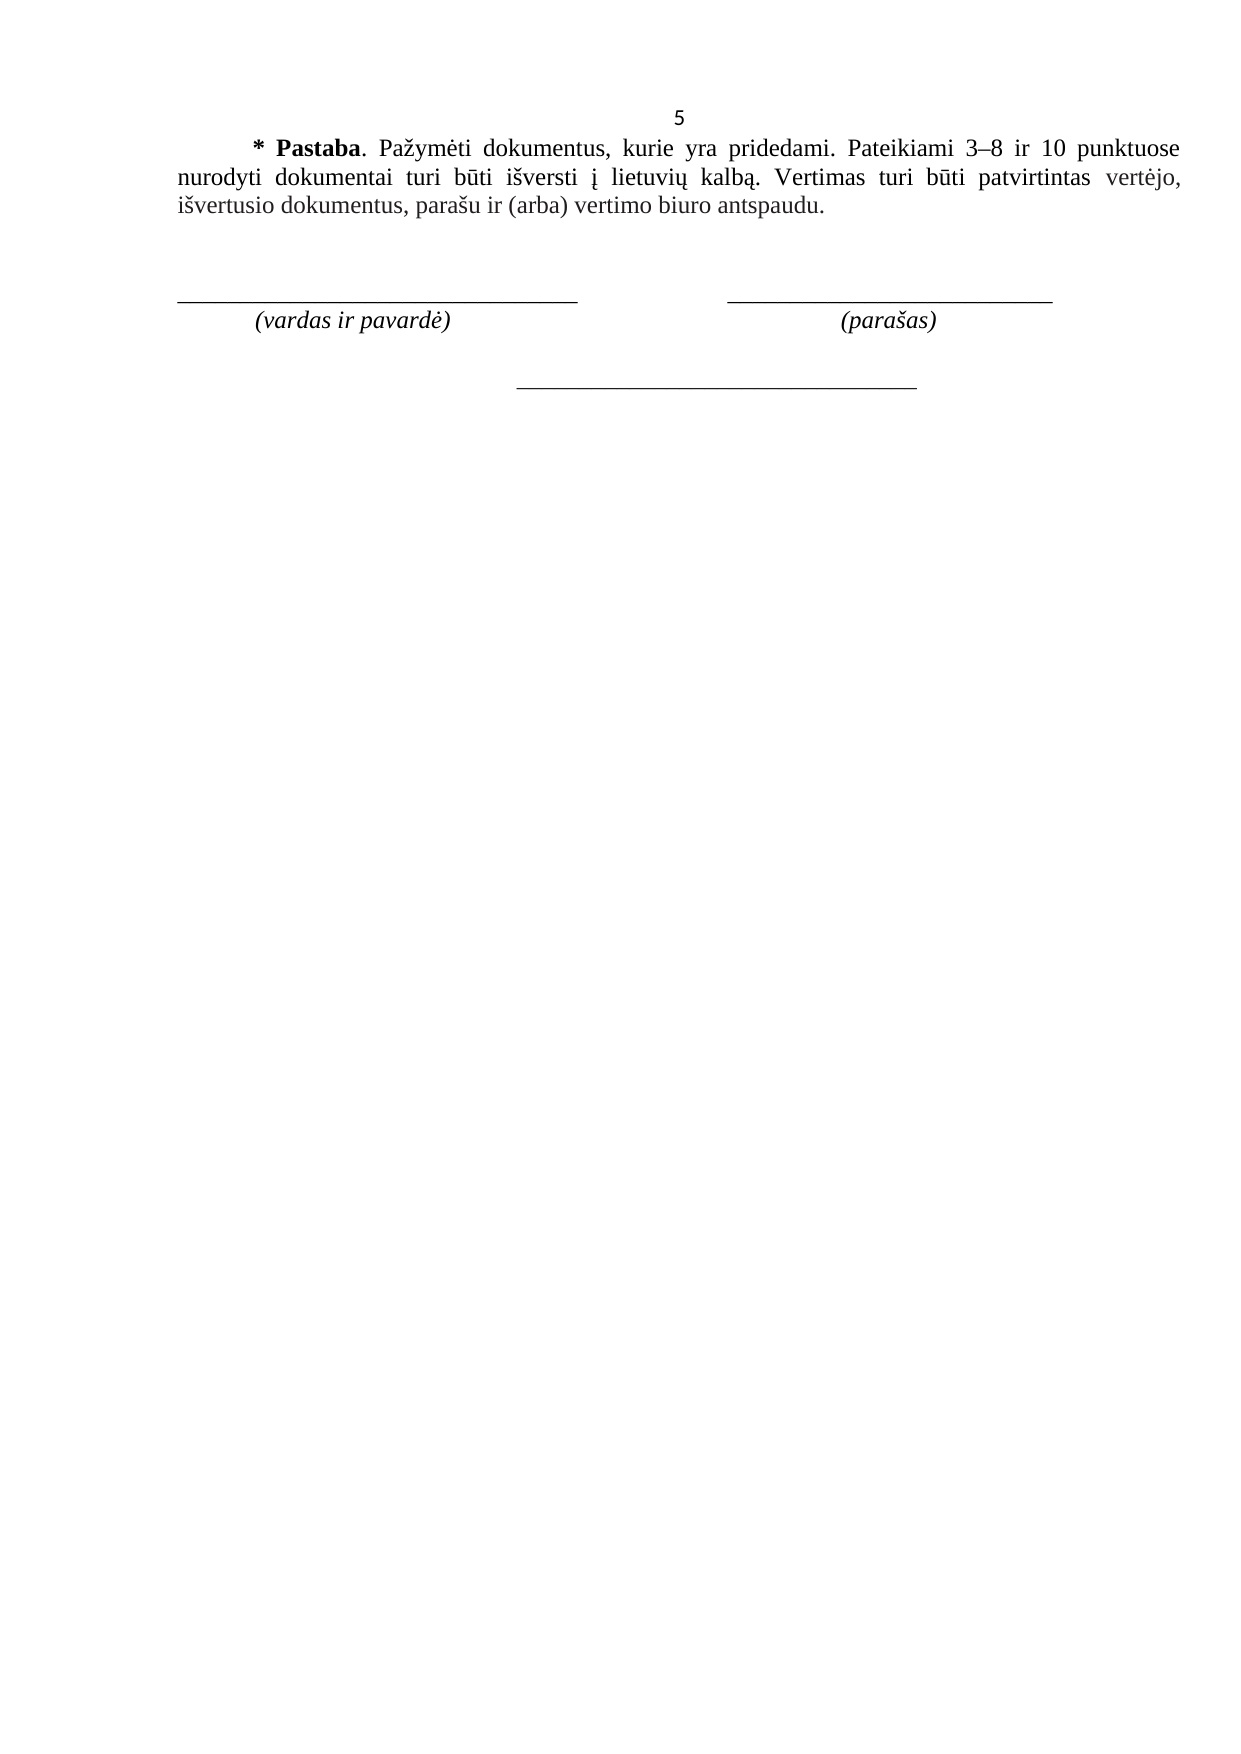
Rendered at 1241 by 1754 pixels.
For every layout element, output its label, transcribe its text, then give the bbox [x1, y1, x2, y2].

text (vardas ir pavardė) (parašas) [177, 305, 1181, 334]
text * Pastaba. Pažymėti dokumentus, kurie yra pridedami. Pateikiami 3–8 ir 10 punktuose nurodyti dokumentai turi būti išversti į lietuvių kalbą. Vertimas turi būti patvirtintas vertėjo, išvertusio dokumentus, parašu ir (arba) vertimo biuro antspaudu. [177, 133, 1181, 219]
text ________________________________ __________________________ [177, 277, 1181, 305]
text ________________________________ [177, 363, 1181, 392]
